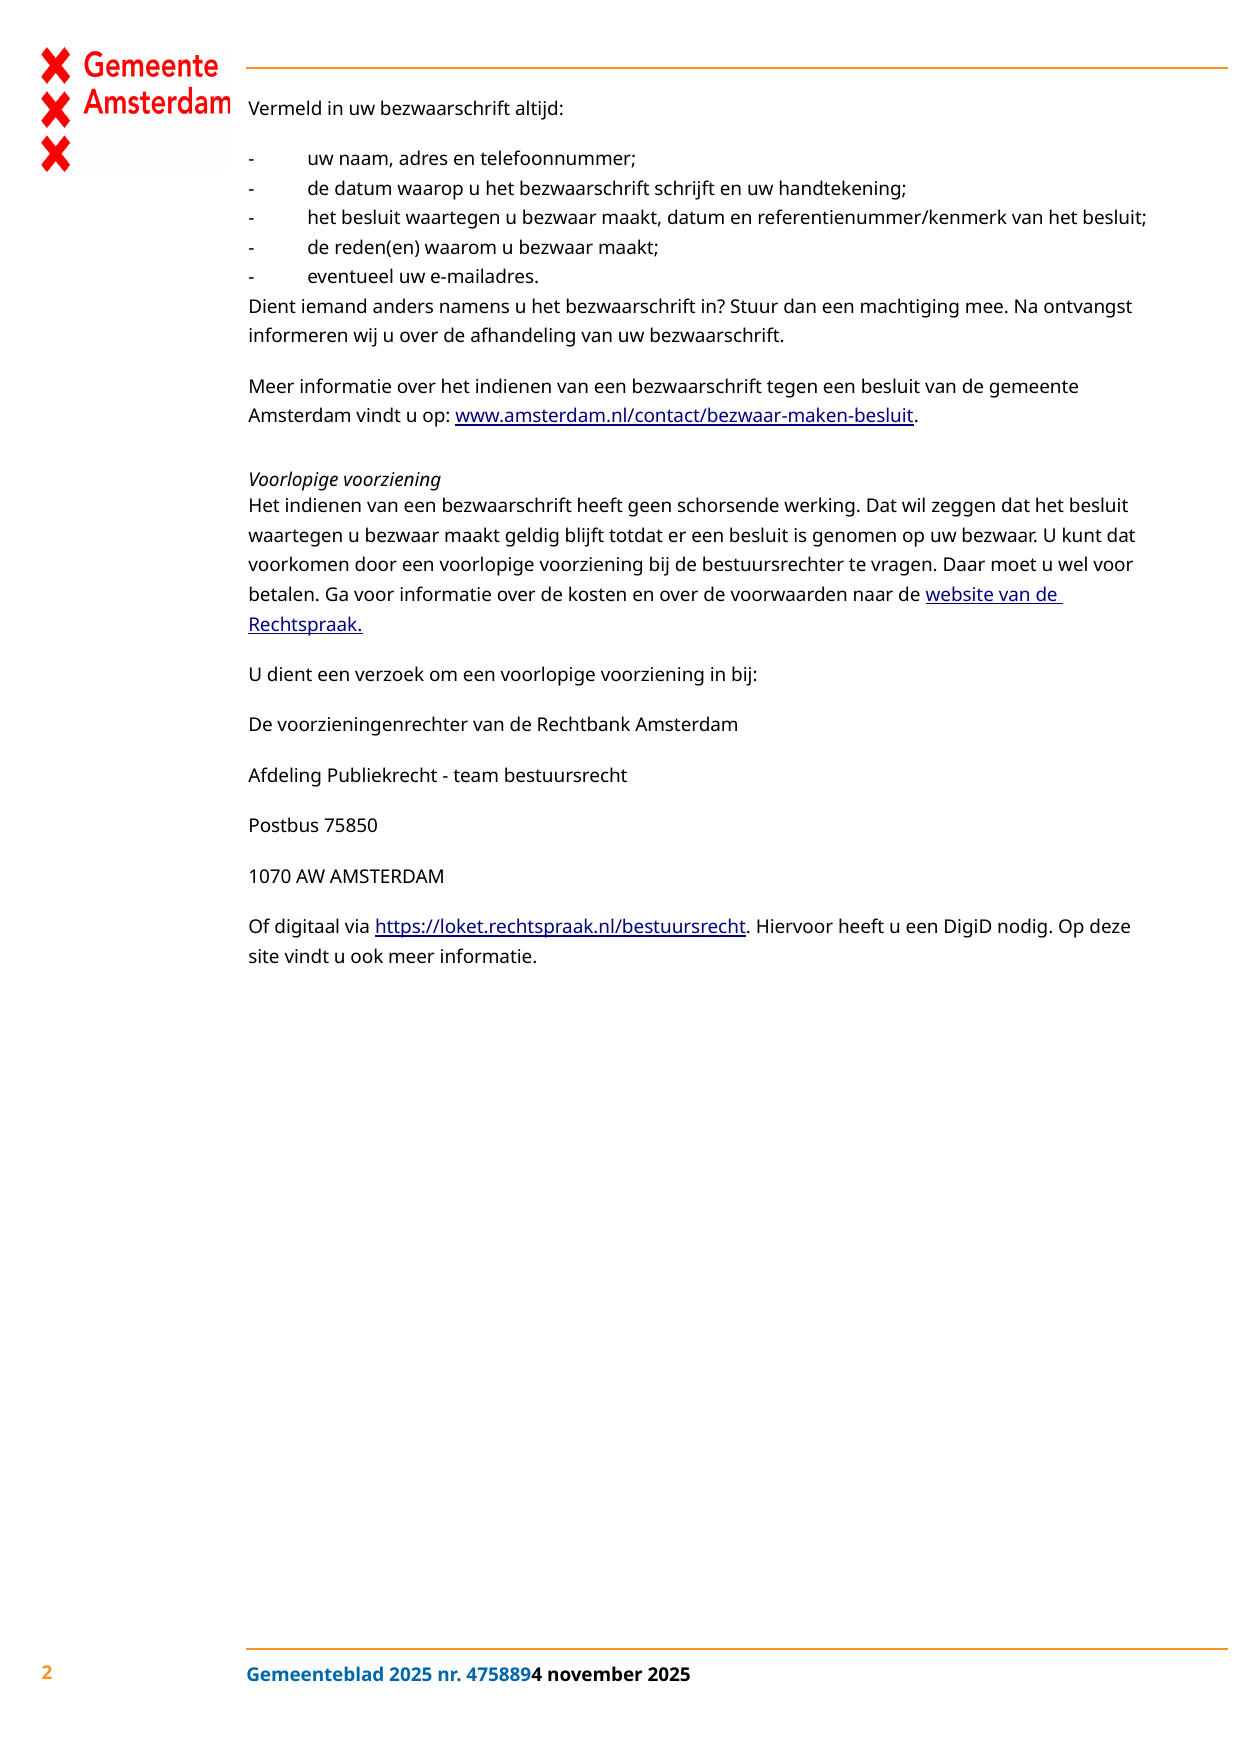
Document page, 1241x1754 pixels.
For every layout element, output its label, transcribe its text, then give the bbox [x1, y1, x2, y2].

text Voorlopige voorziening [248, 467, 1152, 492]
list uw naam, adres en telefoonnummer; [248, 145, 1152, 171]
list de datum waarop u het bezwaarschrift schrijft en uw handtekening; [248, 175, 1152, 201]
text De voorzieningenrechter van de Rechtbank Amsterdam [248, 712, 1152, 737]
text U dient een verzoek om een voorlopige voorziening in bij: [248, 661, 1152, 687]
list de reden(en) waarom u bezwaar maakt; [248, 234, 1152, 260]
text Het indienen van een bezwaarschrift heeft geen schorsende werking. Dat wil zeggen dat het besluit waartegen u bezwaar maakt geldig blijft totdat er een besluit is genomen op uw bezwaar. U kunt dat voorkomen door een voorlopige voorziening bij de bestuursrechter te vragen. Daar moet u wel voor betalen. Ga voor informatie over de kosten en over de voorwaarden naar de website van de Rechtspraak. [248, 492, 1152, 636]
text Meer informatie over het indienen van een bezwaarschrift tegen een besluit van de gemeente Amsterdam vindt u op: www.amsterdam.nl/contact/bezwaar-maken-besluit. [248, 373, 1152, 428]
picture [41, 47, 231, 172]
list het besluit waartegen u bezwaar maakt, datum en referentienummer/kenmerk van het besluit; [248, 204, 1152, 230]
text Vermeld in uw bezwaarschrift altijd: [248, 95, 1152, 121]
text Afdeling Publiekrecht - team bestuursrecht [248, 762, 1152, 788]
text Postbus 75850 [248, 812, 1152, 838]
text Of digitaal via https://loket.rechtspraak.nl/bestuursrecht. Hiervoor heeft u een DigiD nodig. Op deze site vindt u ook meer informatie. [248, 913, 1152, 968]
list eventueel uw e-mailadres. [248, 263, 1152, 289]
text 1070 AW AMSTERDAM [248, 863, 1152, 888]
text Dient iemand anders namens u het bezwaarschrift in? Stuur dan een machtiging mee. Na ontvangst informeren wij u over de afhandeling van uw bezwaarschrift. [248, 293, 1152, 348]
